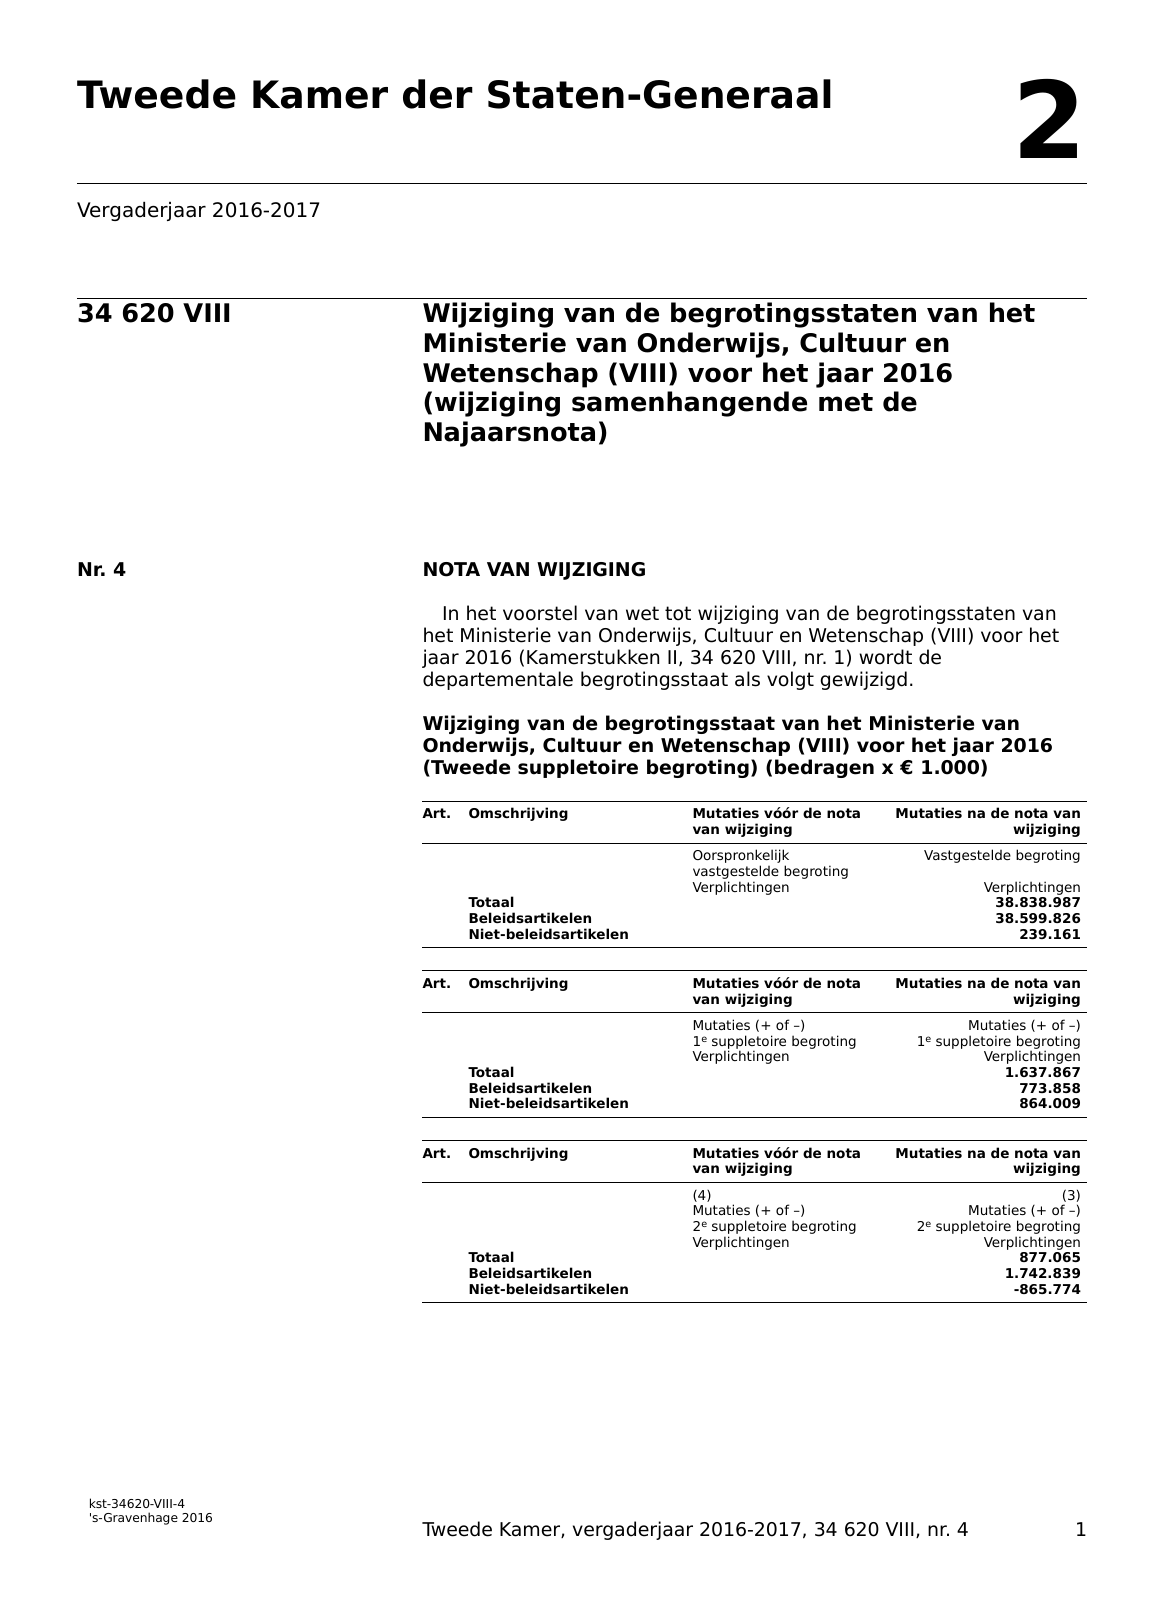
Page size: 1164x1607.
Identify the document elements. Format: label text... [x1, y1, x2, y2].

table_cell Verplichtingen [886, 880, 1087, 895]
table_cell Mutaties (+ of –) 2e suppletoire begroting [886, 1203, 1087, 1234]
table_cell [462, 1013, 686, 1049]
table_cell [462, 880, 686, 895]
table_cell [422, 1203, 462, 1234]
table_header Art. [422, 1141, 462, 1182]
table_cell 864.009 [886, 1096, 1087, 1117]
table_cell 38.838.987 [886, 895, 1087, 911]
subtitle 34 620 VIII Wijziging van de begrotingsstaten van het Ministerie van Onderwijs, Cultuur en Wetenschap (VIII) voor het jaar 2016 (wijziging samenhangende met de Najaarsnota) [77, 299, 1087, 447]
table_cell Totaal [462, 1250, 686, 1266]
table_cell Totaal [462, 1065, 686, 1081]
table_header Omschrijving [462, 802, 686, 842]
table_cell [422, 1013, 462, 1049]
table_cell [422, 1266, 462, 1282]
table_header Mutaties na de nota van wijziging [886, 802, 1087, 842]
table_cell [422, 1282, 462, 1302]
table_cell [686, 1081, 886, 1096]
table_cell [462, 1049, 686, 1065]
table_cell [422, 1096, 462, 1117]
table_header Mutaties na de nota van wijziging [886, 1141, 1087, 1182]
table_cell Verplichtingen [886, 1049, 1087, 1065]
table_cell [686, 1266, 886, 1282]
table_cell [422, 1183, 462, 1203]
table_cell 38.599.826 [886, 911, 1087, 927]
table_cell [462, 1183, 686, 1203]
table_cell [462, 1235, 686, 1250]
table_header 2 [886, 59, 1087, 183]
table_cell [422, 895, 462, 911]
table_cell Oorspronkelijk vastgestelde begroting [686, 844, 886, 879]
table_cell [422, 880, 462, 895]
table_header Omschrijving [462, 1141, 686, 1182]
text In het voorstel van wet tot wijziging van de begrotingsstaten van het Ministerie van Onderwijs, Cultuur en Wetenschap (VIII) voor het jaar 2016 (Kamerstukken II, 34 620 VIII, nr. 1) wordt de departementale begrotingsstaat als volgt gewijzigd. [422, 603, 1087, 691]
table_cell [462, 1203, 686, 1234]
table_cell Vastgestelde begroting [886, 844, 1087, 879]
table_cell Vergaderjaar 2016-2017 [77, 184, 1087, 298]
table_header Omschrijving [462, 971, 686, 1012]
table_cell [422, 844, 462, 879]
table_cell Verplichtingen [686, 1049, 886, 1065]
table_cell [686, 911, 886, 927]
table_cell [422, 911, 462, 927]
table_cell Beleidsartikelen [462, 1266, 686, 1282]
table_cell Mutaties (+ of –) 1e suppletoire begroting [686, 1013, 886, 1049]
table_cell 1.637.867 [886, 1065, 1087, 1081]
subtitle Wijziging van de begrotingsstaat van het Ministerie van Onderwijs, Cultuur en Wetenschap (VIII) voor het jaar 2016 (Tweede suppletoire begroting) (bedragen x € 1.000) [422, 713, 1087, 779]
table_cell Verplichtingen [686, 1235, 886, 1250]
table_cell 773.858 [886, 1081, 1087, 1096]
table_cell Niet-beleidsartikelen [462, 1282, 686, 1302]
table_cell Verplichtingen [686, 880, 886, 895]
table_cell [422, 1250, 462, 1266]
table_cell 877.065 [886, 1250, 1087, 1266]
table_cell Niet-beleidsartikelen [462, 1096, 686, 1117]
table_header Mutaties vóór de nota van wijziging [686, 971, 886, 1012]
table_cell [686, 895, 886, 911]
text kst-34620-VIII-4 [88, 1497, 323, 1511]
table_cell [686, 1065, 886, 1081]
table_cell 1.742.839 [886, 1266, 1087, 1282]
table_cell Mutaties (+ of –) 1e suppletoire begroting [886, 1013, 1087, 1049]
table_cell [422, 927, 462, 947]
table_cell [686, 1282, 886, 1302]
table_cell [422, 1081, 462, 1096]
table_cell [686, 1250, 886, 1266]
table_cell 239.161 [886, 927, 1087, 947]
table_cell [422, 1235, 462, 1250]
text 's-Gravenhage 2016 [88, 1511, 323, 1525]
table_cell (3) [886, 1183, 1087, 1203]
table_cell Totaal [462, 895, 686, 911]
table_cell [462, 844, 686, 879]
table_cell Beleidsartikelen [462, 911, 686, 927]
table_cell Verplichtingen [886, 1235, 1087, 1250]
table_cell [686, 1096, 886, 1117]
table_cell Niet-beleidsartikelen [462, 927, 686, 947]
table_cell Mutaties (+ of –) 2e suppletoire begroting [686, 1203, 886, 1234]
subtitle Nr. 4 NOTA VAN WIJZIGING [77, 558, 1087, 580]
table_header Mutaties na de nota van wijziging [886, 971, 1087, 1012]
table_header Art. [422, 971, 462, 1012]
table_cell [686, 927, 886, 947]
table_cell [422, 1065, 462, 1081]
table_cell -865.774 [886, 1282, 1087, 1302]
table_cell [422, 1049, 462, 1065]
table_cell (4) [686, 1183, 886, 1203]
table_header Mutaties vóór de nota van wijziging [686, 802, 886, 842]
table_cell Beleidsartikelen [462, 1081, 686, 1096]
table_header Tweede Kamer der Staten-Generaal [77, 59, 886, 183]
table_header Mutaties vóór de nota van wijziging [686, 1141, 886, 1182]
table_header Art. [422, 802, 462, 842]
